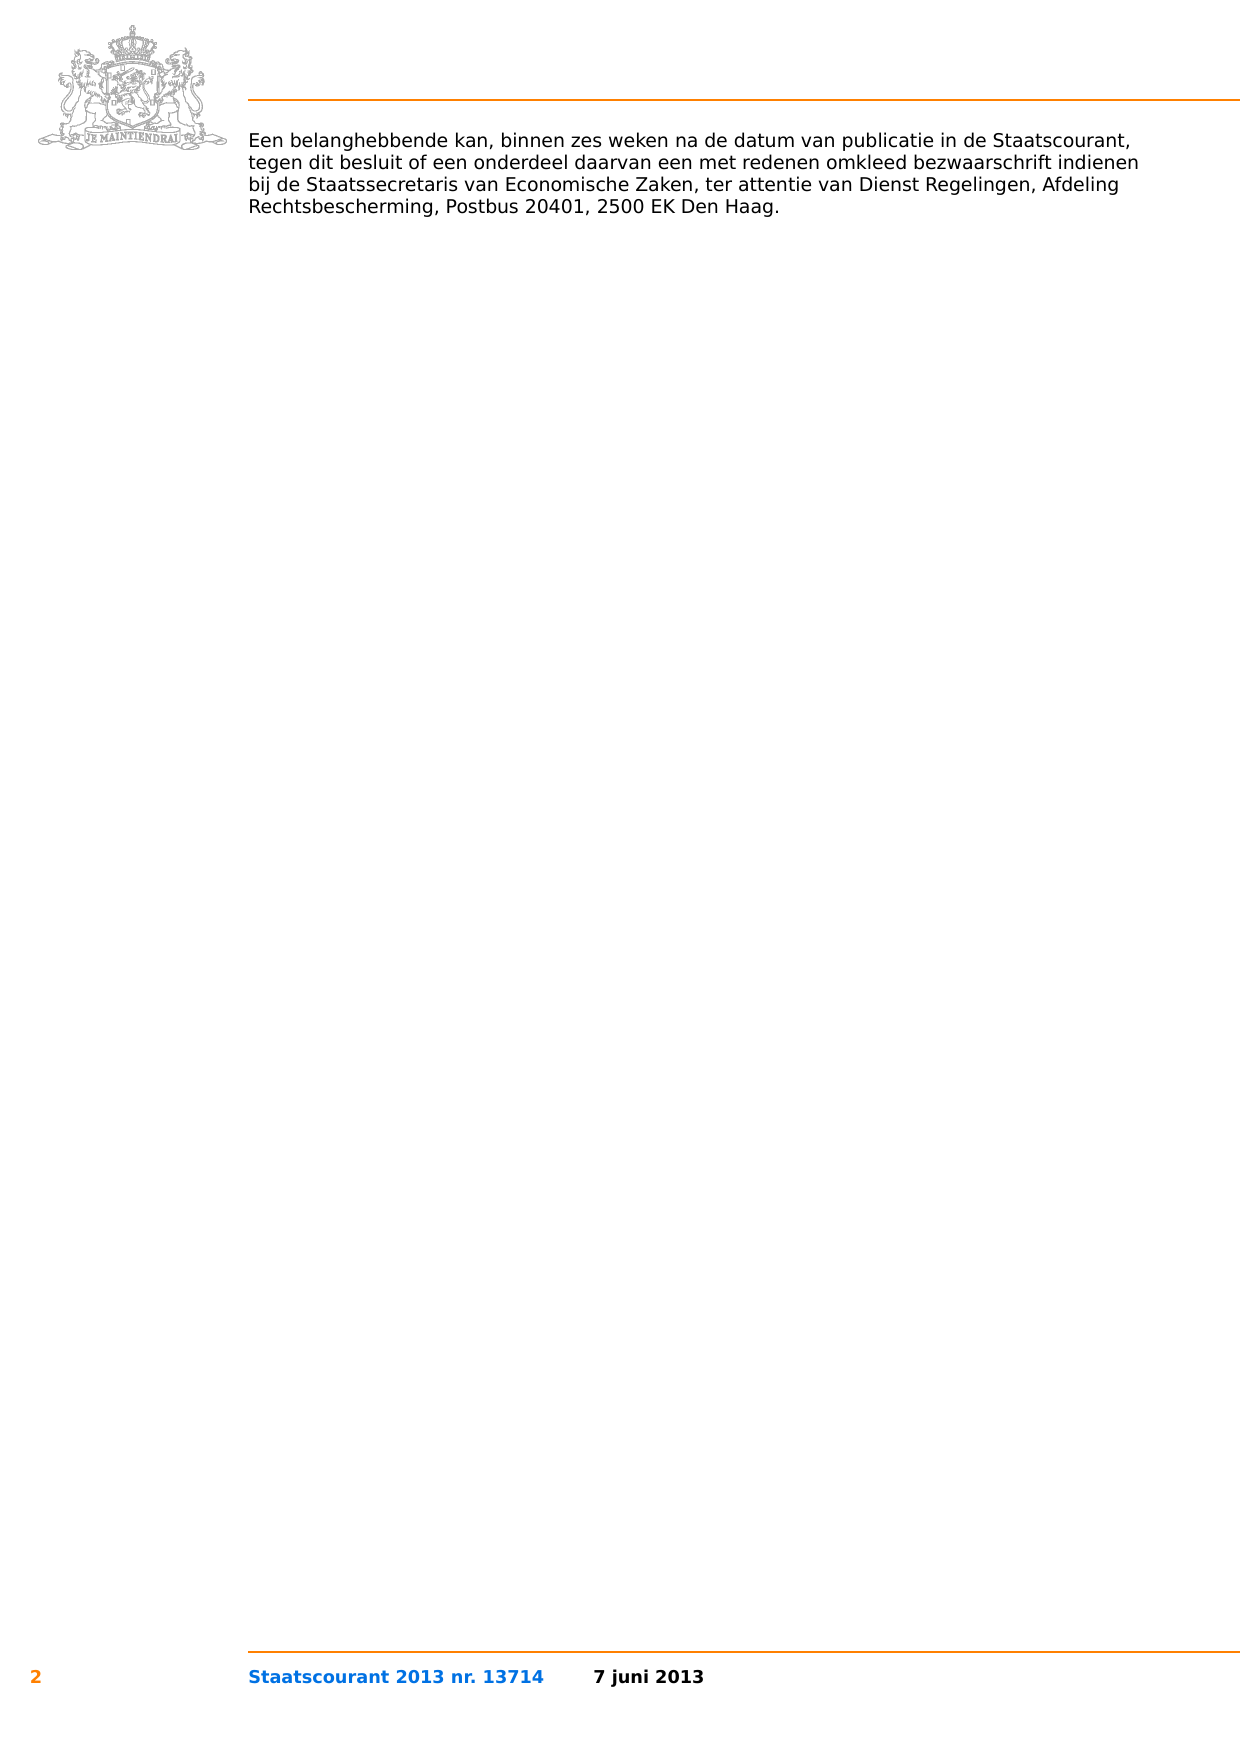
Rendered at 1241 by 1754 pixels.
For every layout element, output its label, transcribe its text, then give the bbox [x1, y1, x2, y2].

text Een belanghebbende kan, binnen zes weken na de datum van publicatie in de Staatscourant, tegen dit besluit of een onderdeel daarvan een met redenen omkleed bezwaarschrift indienen bij de Staatssecretaris van Economische Zaken, ter attentie van Dienst Regelingen, Afdeling Rechtsbescherming, Postbus 20401, 2500 EK Den Haag. [248, 130, 1163, 218]
picture [38, 25, 227, 150]
